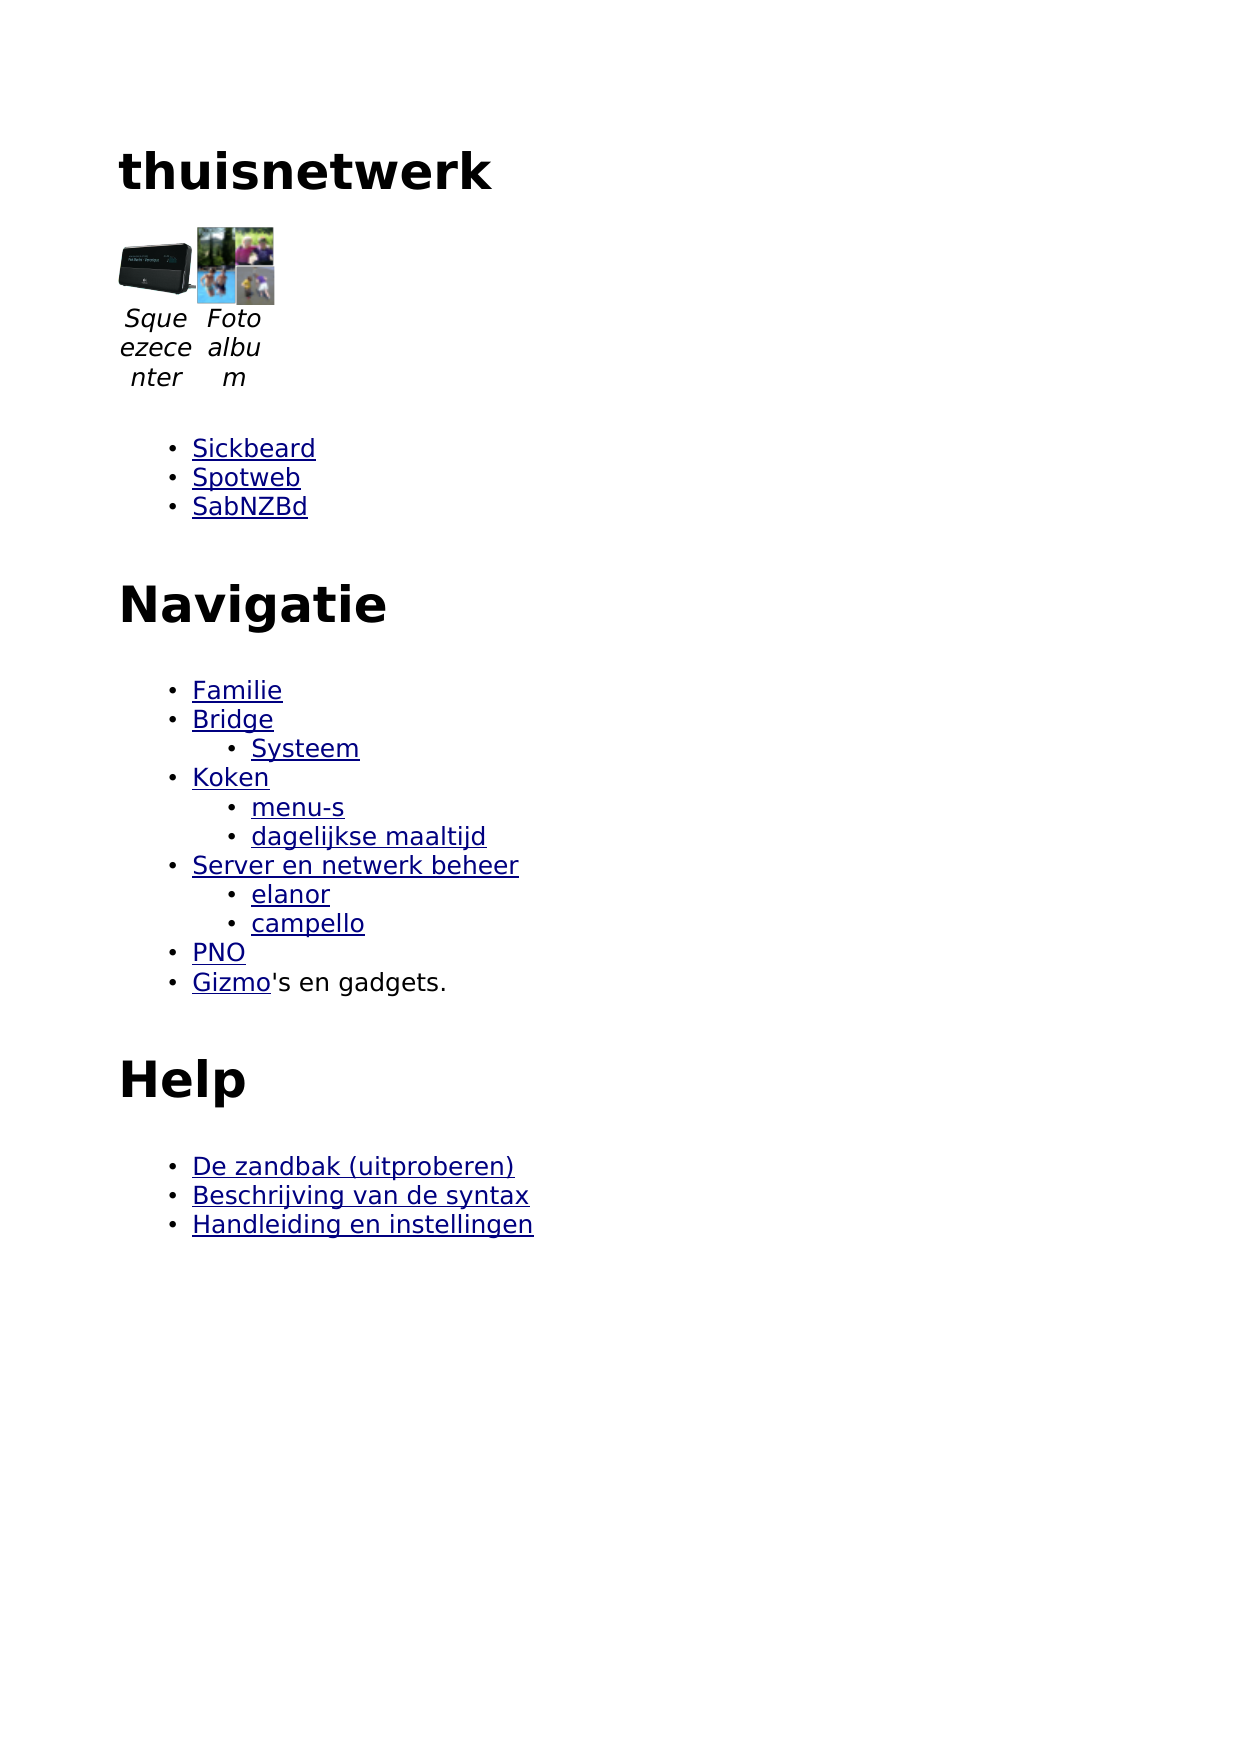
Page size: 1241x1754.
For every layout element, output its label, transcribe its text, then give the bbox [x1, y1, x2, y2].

list dagelijkse maaltijd [236, 822, 1122, 851]
list Sickbeard [177, 434, 1122, 463]
list Bridge [177, 705, 1122, 734]
list Systeem [236, 734, 1122, 764]
subtitle thuisnetwerk [118, 143, 1122, 201]
list SabNZBd [177, 492, 1122, 521]
list Handleiding en instellingen [177, 1210, 1122, 1239]
list Spotweb [177, 463, 1122, 492]
subtitle Navigatie [118, 576, 1122, 634]
list menu-s [236, 793, 1122, 822]
text Foto album [196, 305, 274, 392]
list Gizmo's en gadgets. [177, 968, 1122, 997]
picture [118, 226, 275, 305]
list De zandbak (uitproberen) [177, 1152, 1122, 1181]
list Familie [177, 676, 1122, 705]
list campello [236, 909, 1122, 939]
list Server en netwerk beheer [177, 851, 1122, 880]
list elanor [236, 880, 1122, 909]
list Koken [177, 764, 1122, 793]
subtitle Help [118, 1051, 1122, 1110]
list PNO [177, 939, 1122, 968]
list Beschrijving van de syntax [177, 1181, 1122, 1210]
text Squeezecenter [118, 305, 196, 392]
